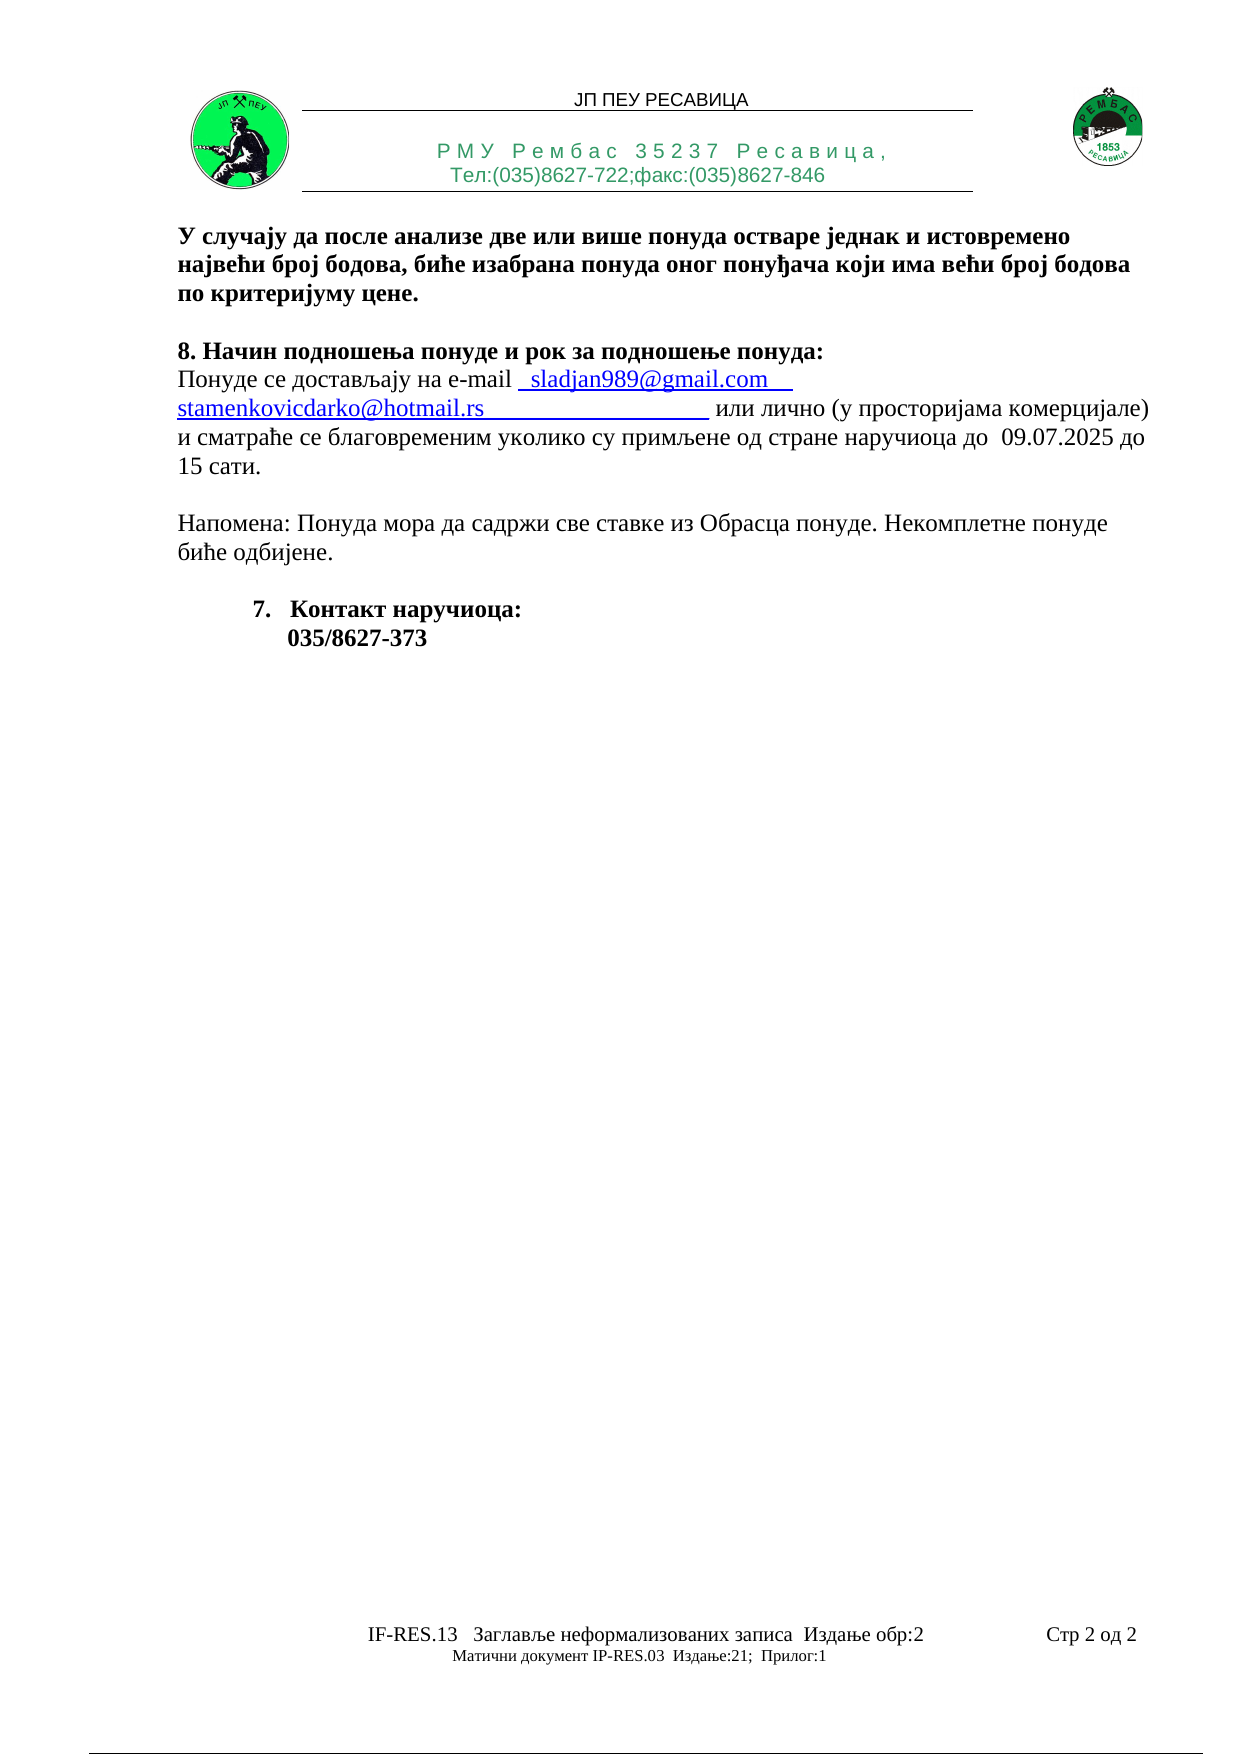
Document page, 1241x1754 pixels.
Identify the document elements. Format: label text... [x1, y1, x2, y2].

text 8. Начин подношења понуде и рок за подношење понуда: [177, 336, 1152, 364]
text У случају да после анализе две или више понуда остваре једнак и истовремено највећи број бодова, биће изабрана понуда оног понуђача који има већи број бодова по критеријуму цене. [177, 221, 1152, 307]
picture [1073, 87, 1143, 166]
text Понуде се достављају на e-mail _sladjan989@gmail.com stamenkovicdarko@hotmail.rs__________________ или лично (у просторијама комерцијале) и сматраће се благовременим уколико су примљене од стране наручиоца до 09.07.2025 до 15 сати. [177, 364, 1152, 479]
picture [190, 90, 290, 190]
text 035/8627-373 [177, 623, 1152, 652]
list Контакт наручиоца: [252, 594, 1152, 623]
text Напомена: Понуда мора да садржи све ставке из Обрасца понуде. Некомплетне понуде биће одбијене. [177, 508, 1152, 566]
